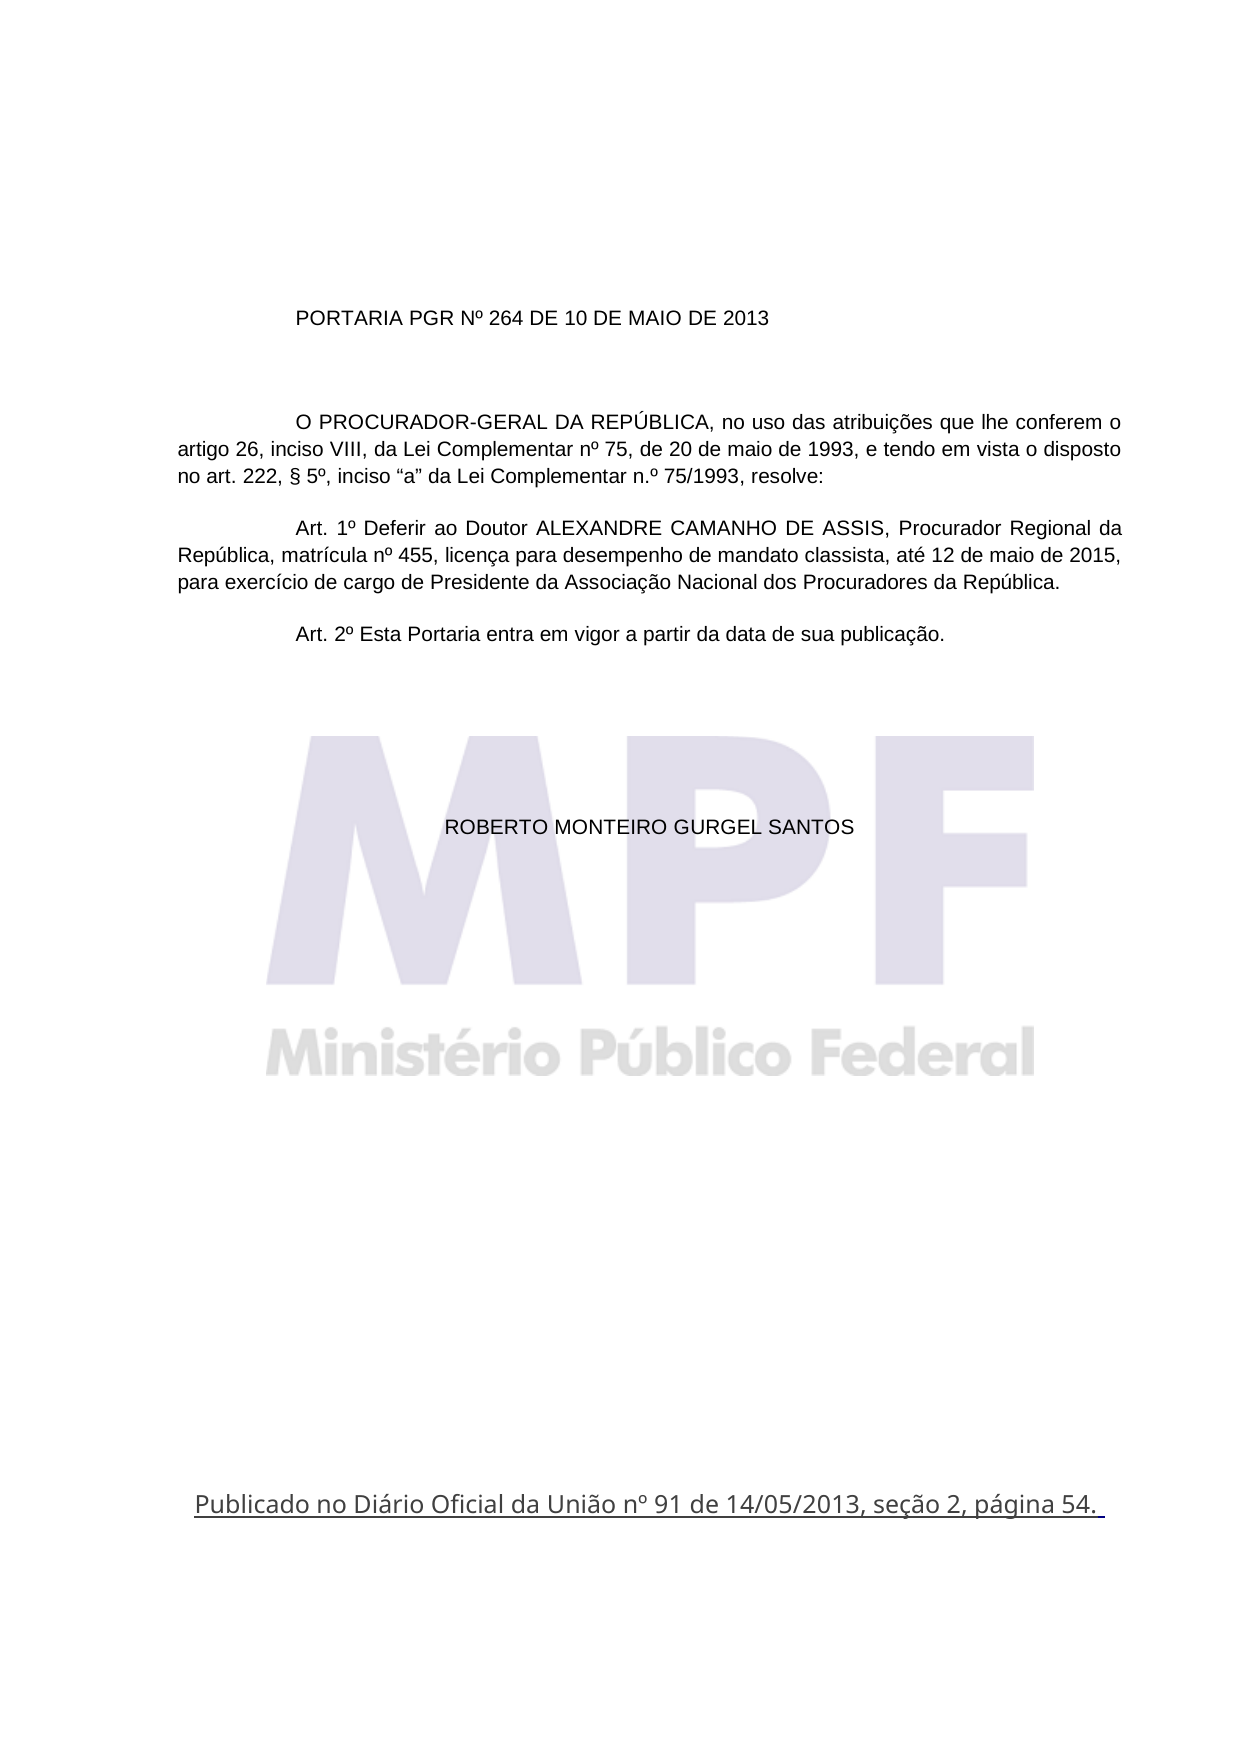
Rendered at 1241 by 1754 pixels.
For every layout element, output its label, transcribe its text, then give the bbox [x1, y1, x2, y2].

text Art. 2º Esta Portaria entra em vigor a partir da data de sua publicação. [177, 620, 1122, 647]
picture [266, 840, 1034, 1076]
text Publicado no Diário Oficial da União nº 91 de 14/05/2013, seção 2, página 54. [177, 1487, 1122, 1521]
text PORTARIA PGR Nº 264 DE 10 DE MAIO DE 2013 [177, 303, 1122, 331]
text Art. 1º Deferir ao Doutor ALEXANDRE CAMANHO DE ASSIS, Procurador Regional da República, matrícula nº 455, licença para desempenho de mandato classista, até 12 de maio de 2015, para exercício de cargo de Presidente da Associação Nacional dos Procuradores da República. [177, 514, 1122, 595]
text O PROCURADOR-GERAL DA REPÚBLICA, no uso das atribuições que lhe conferem o artigo 26, inciso VIII, da Lei Complementar nº 75, de 20 de maio de 1993, e tendo em vista o disposto no art. 222, § 5º, inciso “a” da Lei Complementar n.º 75/1993, resolve: [177, 408, 1122, 489]
picture [266, 736, 1034, 813]
text ROBERTO MONTEIRO GURGEL SANTOS [177, 813, 1122, 840]
